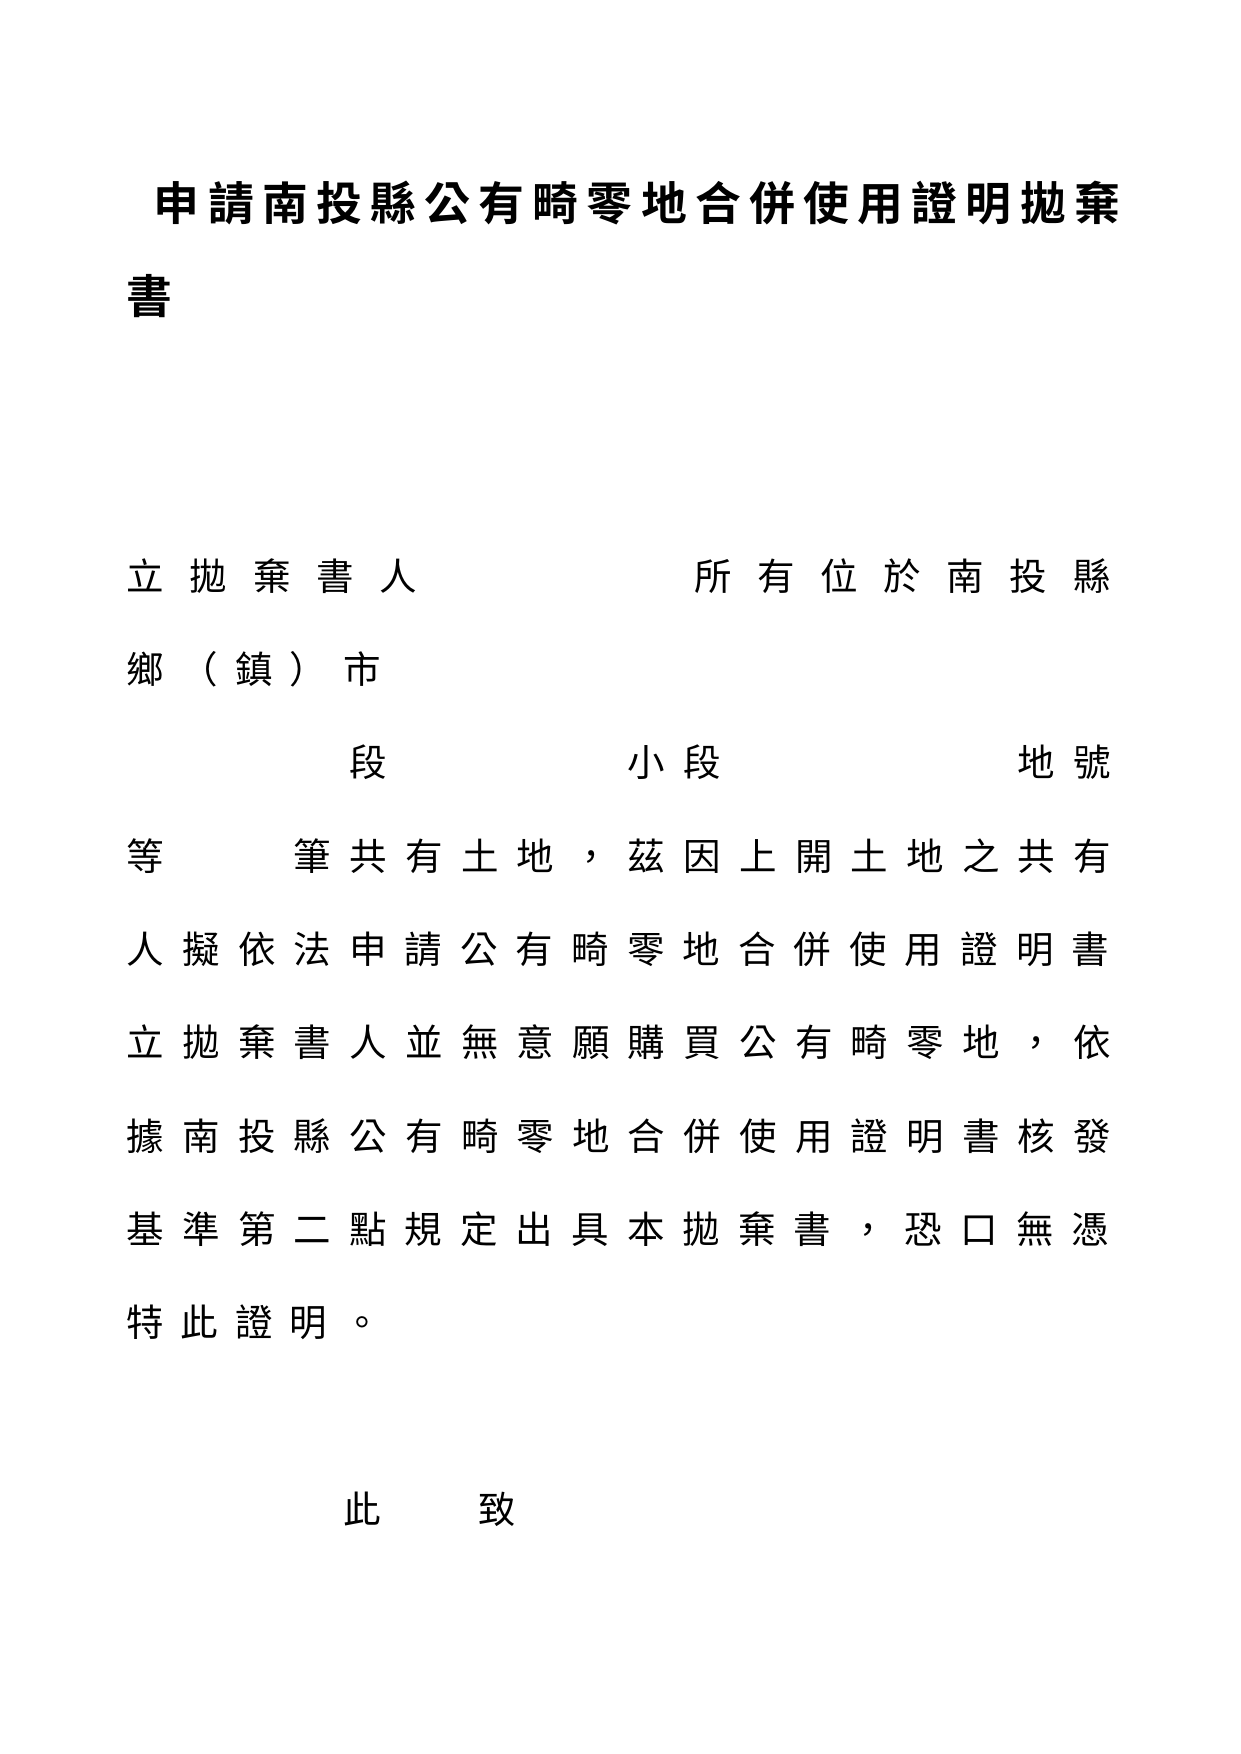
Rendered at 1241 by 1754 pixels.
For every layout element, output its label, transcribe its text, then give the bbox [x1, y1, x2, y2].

text 此 致 [127, 1460, 1129, 1554]
text 段 小段 地號等 筆共有土地，茲因上開土地之共有人擬依法申請公有畸零地合併使用證明書，立拋棄書人並無意願購買公有畸零地，依據南投縣公有畸零地合併使用證明書核發基準第二點規定出具本拋棄書，恐口無憑，特此證明。 [127, 714, 1129, 1367]
text 申請南投縣公有畸零地合併使用證明拋棄書 [100, 154, 1129, 340]
text 立拋棄書人 所有位於南投縣 鄉（鎮）市 [127, 527, 1129, 714]
